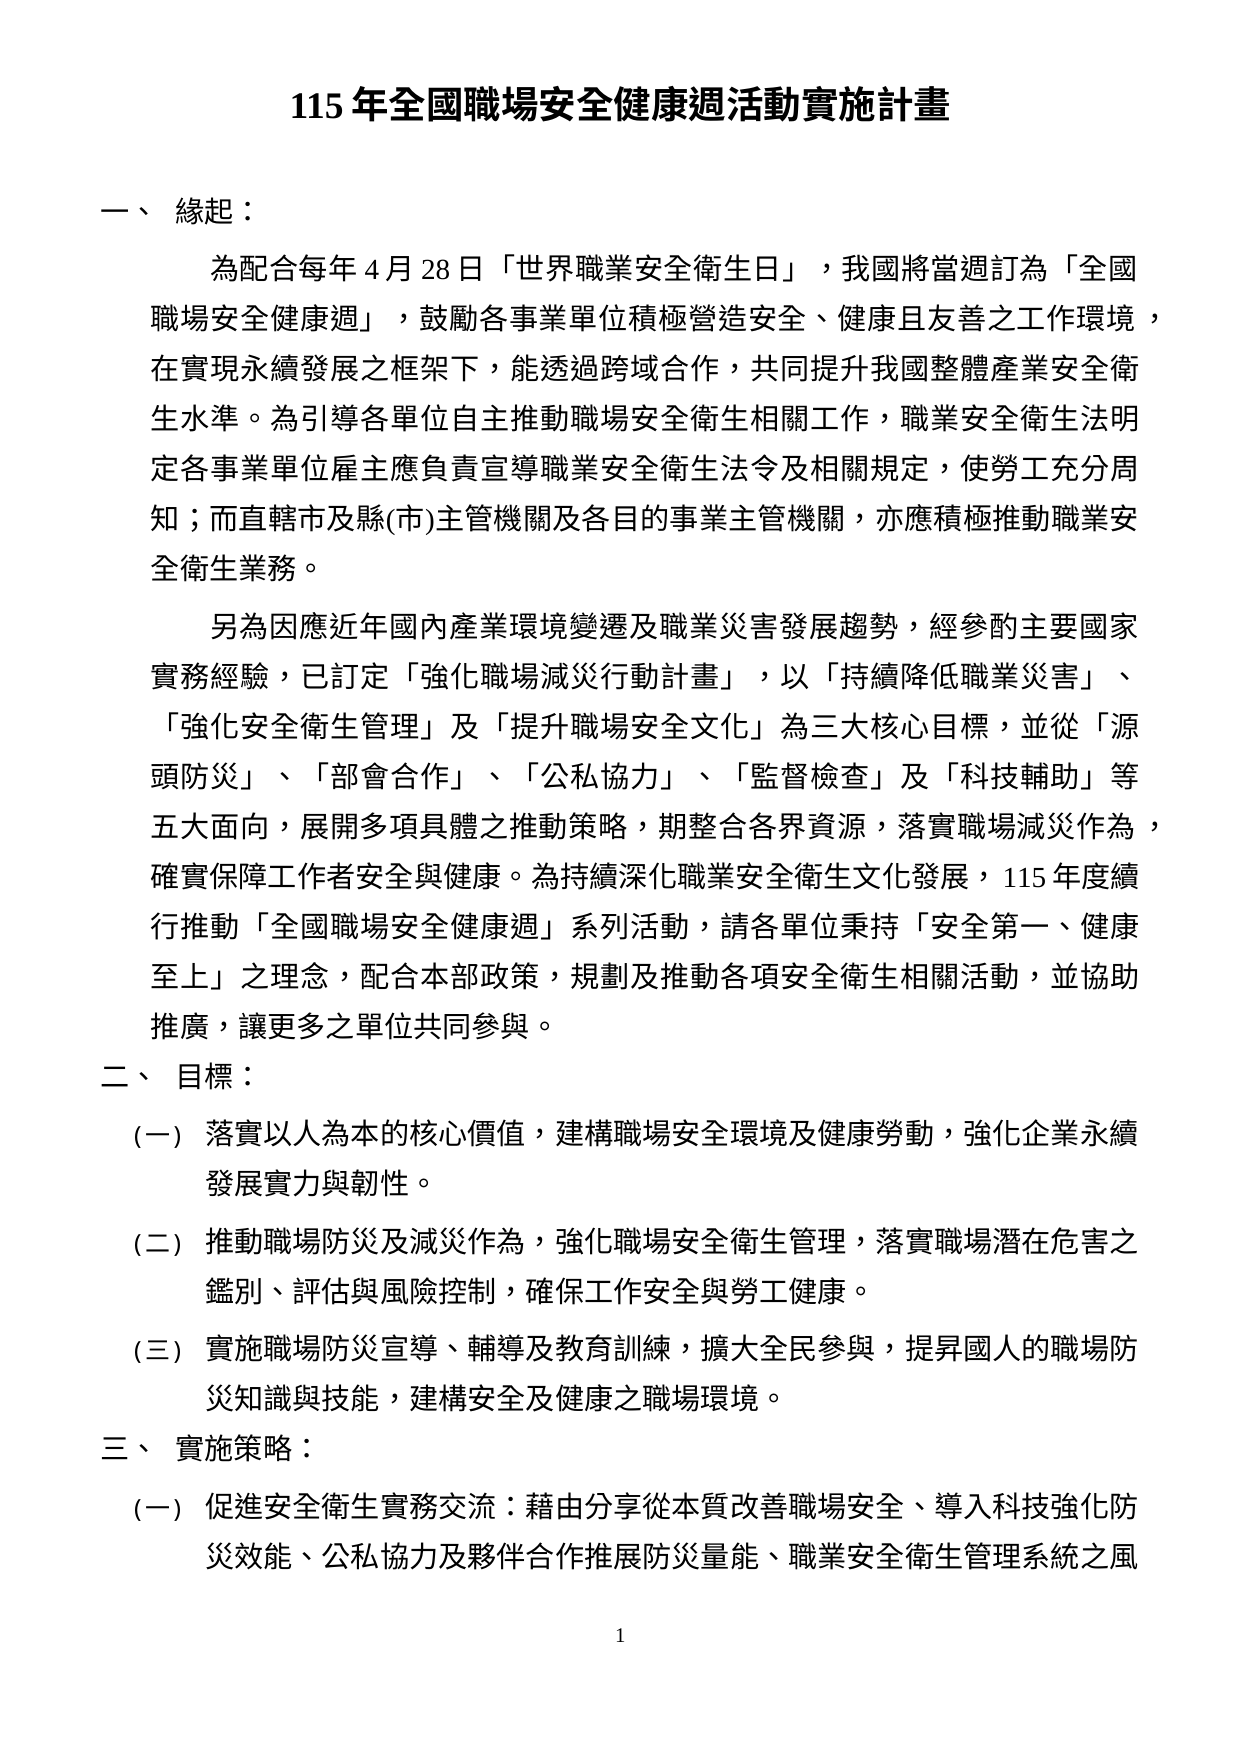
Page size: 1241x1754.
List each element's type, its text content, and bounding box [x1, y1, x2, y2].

list 目標： [100, 1047, 1140, 1097]
list 推動職場防災及減災作為，強化職場安全衛生管理，落實職場潛在危害之鑑別、評估與風險控制，確保工作安全與勞工健康。 [130, 1212, 1140, 1312]
text 115年全國職場安全健康週活動實施計畫 [100, 75, 1140, 129]
text 為配合每年4月28日「世界職業安全衛生日」，我國將當週訂為「全國職場安全健康週」，鼓勵各事業單位積極營造安全、健康且友善之工作環境，在實現永續發展之框架下，能透過跨域合作，共同提升我國整體產業安全衛生水準。為引導各單位自主推動職場安全衛生相關工作，職業安全衛生法明定各事業單位雇主應負責宣導職業安全衛生法令及相關規定，使勞工充分周知；而直轄市及縣(市)主管機關及各目的事業主管機關，亦應積極推動職業安全衛生業務。 [151, 239, 1140, 589]
list 實施策略： [100, 1419, 1140, 1469]
list 緣起： [100, 182, 1140, 232]
list 實施職場防災宣導、輔導及教育訓練，擴大全民參與，提昇國人的職場防災知識與技能，建構安全及健康之職場環境。 [130, 1319, 1140, 1419]
list 落實以人為本的核心價值，建構職場安全環境及健康勞動，強化企業永續發展實力與韌性。 [130, 1104, 1140, 1204]
list 促進安全衛生實務交流：藉由分享從本質改善職場安全、導入科技強化防災效能、公私協力及夥伴合作推展防災量能、職業安全衛生管理系統之風 [130, 1477, 1140, 1577]
text 另為因應近年國內產業環境變遷及職業災害發展趨勢，經參酌主要國家實務經驗，已訂定「強化職場減災行動計畫」，以「持續降低職業災害」、「強化安全衛生管理」及「提升職場安全文化」為三大核心目標，並從「源頭防災」、「部會合作」、「公私協力」、「監督檢查」及「科技輔助」等五大面向，展開多項具體之推動策略，期整合各界資源，落實職場減災作為，確實保障工作者安全與健康。為持續深化職業安全衛生文化發展，115年度續行推動「全國職場安全健康週」系列活動，請各單位秉持「安全第一、健康至上」之理念，配合本部政策，規劃及推動各項安全衛生相關活動，並協助推廣，讓更多之單位共同參與。 [151, 597, 1140, 1047]
